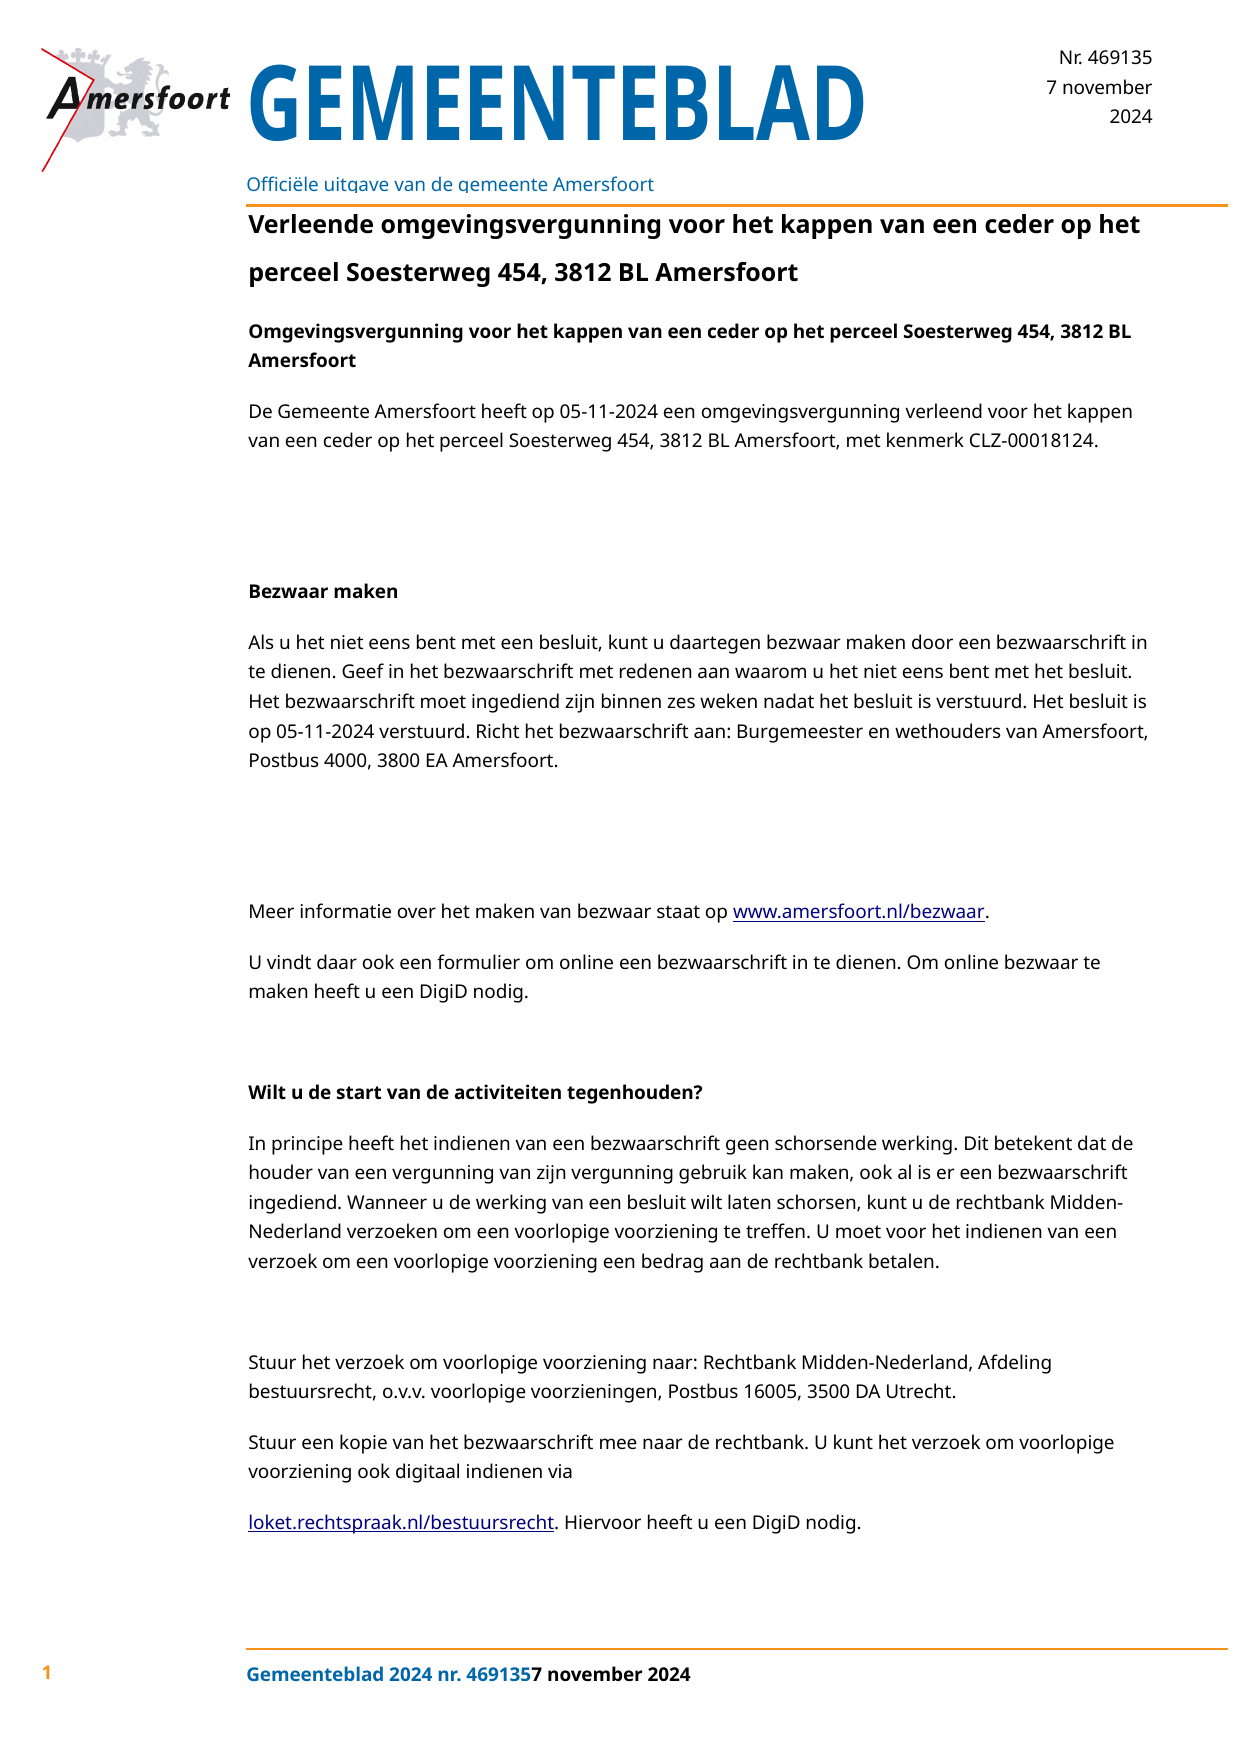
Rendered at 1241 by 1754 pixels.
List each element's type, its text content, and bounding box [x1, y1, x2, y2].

picture [41, 47, 231, 172]
text Omgevingsvergunning voor het kappen van een ceder op het perceel Soesterweg 454, 3812 BL Amersfoort [248, 318, 1152, 373]
text Verleende omgevingsvergunning voor het kappen van een ceder op het perceel Soesterweg 454, 3812 BL Amersfoort [248, 207, 1152, 288]
text Als u het niet eens bent met een besluit, kunt u daartegen bezwaar maken door een bezwaarschrift in te dienen. Geef in het bezwaarschrift met redenen aan waarom u het niet eens bent met het besluit. Het bezwaarschrift moet ingediend zijn binnen zes weken nadat het besluit is verstuurd. Het besluit is op 05-11-2024 verstuurd. Richt het bezwaarschrift aan: Burgemeester en wethouders van Amersfoort, Postbus 4000, 3800 EA Amersfoort. [248, 629, 1152, 773]
text De Gemeente Amersfoort heeft op 05-11-2024 een omgevingsvergunning verleend voor het kappen van een ceder op het perceel Soesterweg 454, 3812 BL Amersfoort, met kenmerk CLZ-00018124. [248, 398, 1152, 453]
text In principe heeft het indienen van een bezwaarschrift geen schorsende werking. Dit betekent dat de houder van een vergunning van zijn vergunning gebruik kan maken, ook al is er een bezwaarschrift ingediend. Wanneer u de werking van een besluit wilt laten schorsen, kunt u de rechtbank Midden-Nederland verzoeken om een voorlopige voorziening te treffen. U moet voor het indienen van een verzoek om een voorlopige voorziening een bedrag aan de rechtbank betalen. [248, 1130, 1152, 1274]
text loket.rechtspraak.nl/bestuursrecht. Hiervoor heeft u een DigiD nodig. [248, 1509, 1152, 1535]
text Meer informatie over het maken van bezwaar staat op www.amersfoort.nl/bezwaar. [248, 899, 1152, 924]
text Stuur een kopie van het bezwaarschrift mee naar de rechtbank. U kunt het verzoek om voorlopige voorziening ook digitaal indienen via [248, 1429, 1152, 1484]
text Bezwaar maken [248, 579, 1152, 604]
text Stuur het verzoek om voorlopige voorziening naar: Rechtbank Midden-Nederland, Afdeling bestuursrecht, o.v.v. voorlopige voorzieningen, Postbus 16005, 3500 DA Utrecht. [248, 1349, 1152, 1404]
text Wilt u de start van de activiteiten tegenhouden? [248, 1079, 1152, 1105]
text U vindt daar ook een formulier om online een bezwaarschrift in te dienen. Om online bezwaar te maken heeft u een DigiD nodig. [248, 949, 1152, 1004]
